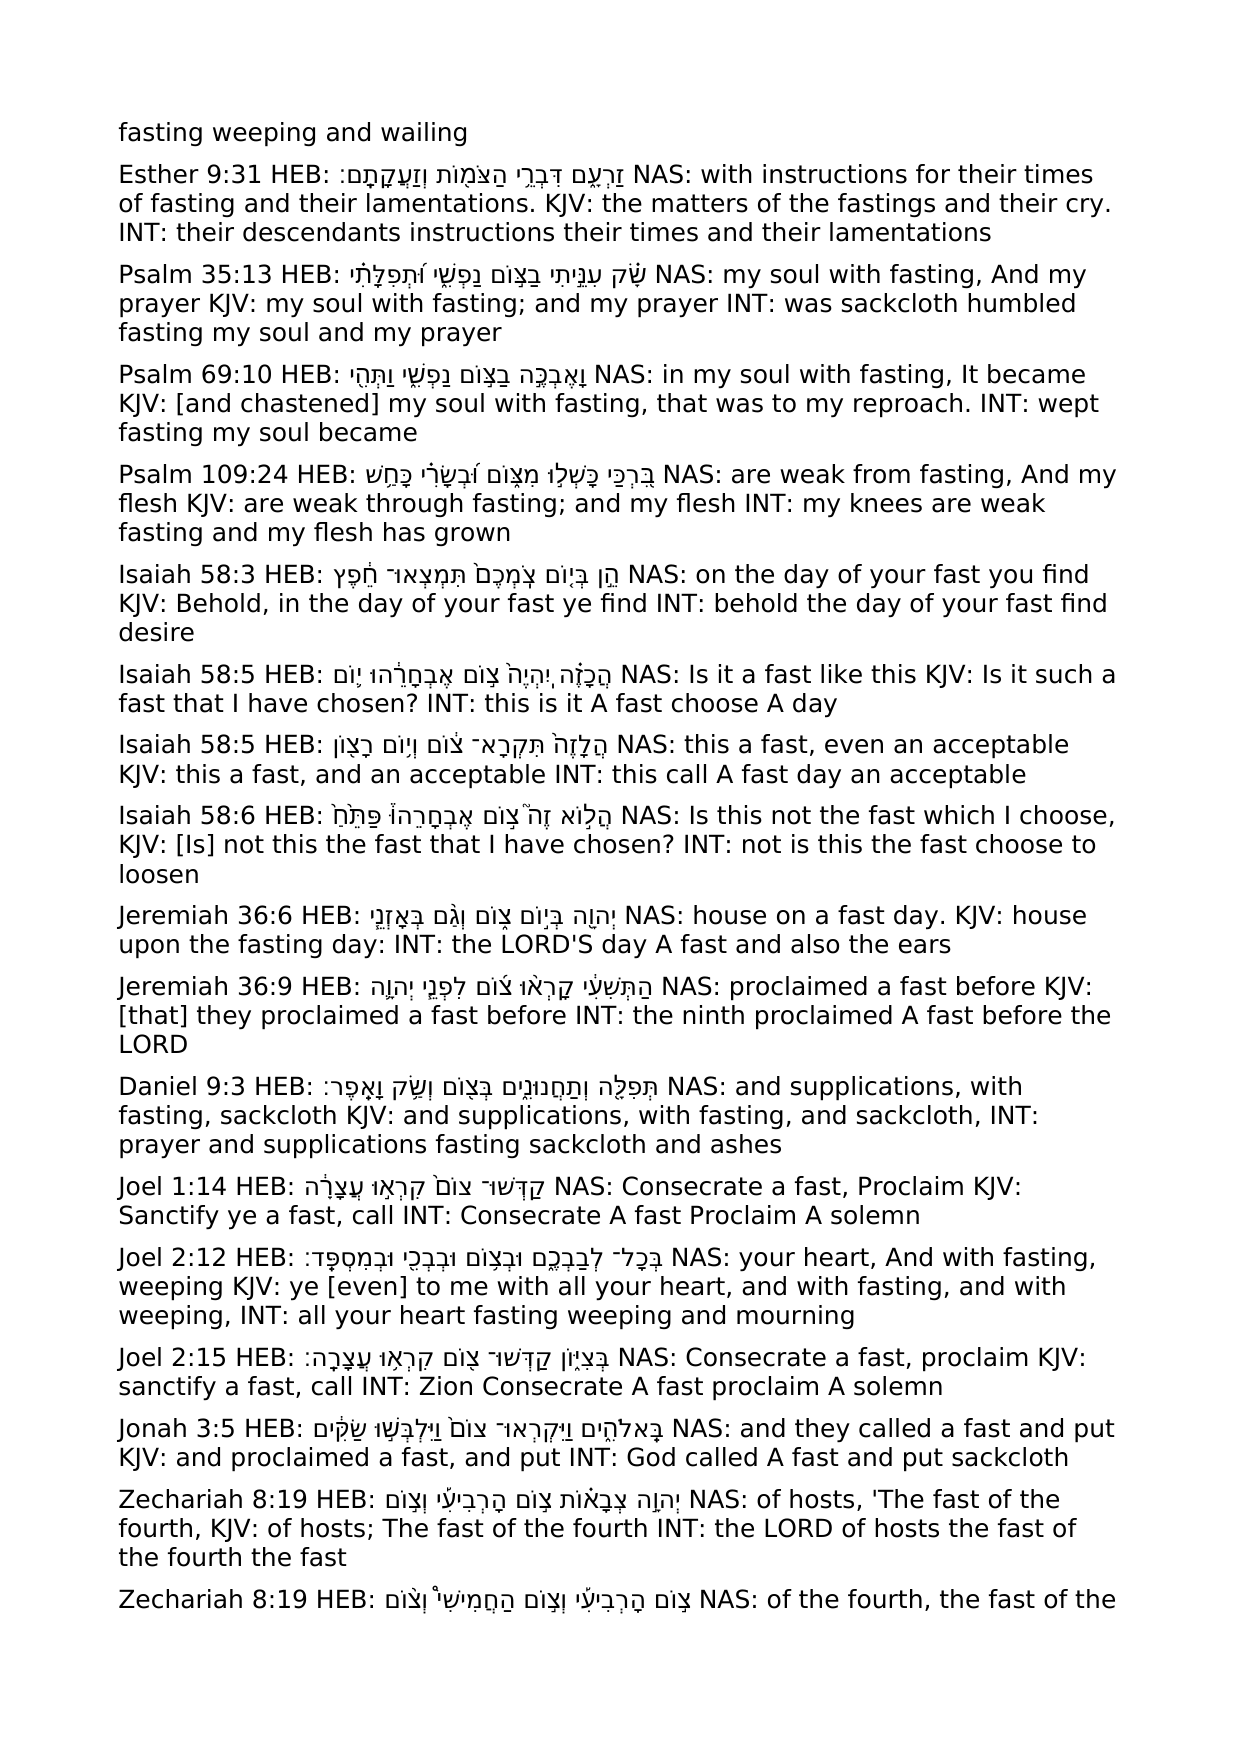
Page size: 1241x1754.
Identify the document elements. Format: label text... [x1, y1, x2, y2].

text Esther 4:3 HEB: גָּדוֹל֙ לַיְּהוּדִ֔ים וְצ֥וֹם וּבְכִ֖י וּמִסְפֵּ֑ד NAS: among the Jews, with fasting, weeping KJV: among the Jews, and fasting, and weeping, INT: great the Jews fasting weeping and wailing [118, 118, 1122, 147]
text Psalm 69:10 HEB: וָאֶבְכֶּ֣ה בַצּ֣וֹם נַפְשִׁ֑י וַתְּהִ֖י NAS: in my soul with fasting, It became KJV: [and chastened] my soul with fasting, that was to my reproach. INT: wept fasting my soul became [118, 360, 1122, 447]
text Esther 9:31 HEB: זַרְעָ֑ם דִּבְרֵ֥י הַצֹּמ֖וֹת וְזַעֲקָתָֽם׃ NAS: with instructions for their times of fasting and their lamentations. KJV: the matters of the fastings and their cry. INT: their descendants instructions their times and their lamentations [118, 160, 1122, 247]
text Isaiah 58:5 HEB: הֲכָזֶ֗ה יִֽהְיֶה֙ צ֣וֹם אֶבְחָרֵ֔הוּ י֛וֹם NAS: Is it a fast like this KJV: Is it such a fast that I have chosen? INT: this is it A fast choose A day [118, 660, 1122, 718]
text Zechariah 8:19 HEB: יְהוָ֣ה צְבָא֗וֹת צ֣וֹם הָרְבִיעִ֡י וְצ֣וֹם NAS: of hosts, 'The fast of the fourth, KJV: of hosts; The fast of the fourth INT: the LORD of hosts the fast of the fourth the fast [118, 1485, 1122, 1572]
text Isaiah 58:6 HEB: הֲל֣וֹא זֶה֮ צ֣וֹם אֶבְחָרֵהוּ֒ פַּתֵּ֙חַ֙ NAS: Is this not the fast which I choose, KJV: [Is] not this the fast that I have chosen? INT: not is this the fast choose to loosen [118, 801, 1122, 889]
text Isaiah 58:5 HEB: הֲלָזֶה֙ תִּקְרָא־ צ֔וֹם וְי֥וֹם רָצ֖וֹן NAS: this a fast, even an acceptable KJV: this a fast, and an acceptable INT: this call A fast day an acceptable [118, 731, 1122, 789]
text Jonah 3:5 HEB: בֵּֽאלֹהִ֑ים וַיִּקְרְאוּ־ צוֹם֙ וַיִּלְבְּשׁ֣וּ שַׂקִּ֔ים NAS: and they called a fast and put KJV: and proclaimed a fast, and put INT: God called A fast and put sackcloth [118, 1414, 1122, 1472]
text Jeremiah 36:6 HEB: יְהוָ֖ה בְּי֣וֹם צ֑וֹם וְגַ֨ם בְּאָזְנֵ֧י NAS: house on a fast day. KJV: house upon the fasting day: INT: the LORD'S day A fast and also the ears [118, 901, 1122, 960]
text Jeremiah 36:9 HEB: הַתְּשִׁעִ֔י קָרְא֨וּ צ֜וֹם לִפְנֵ֧י יְהוָ֛ה NAS: proclaimed a fast before KJV: [that] they proclaimed a fast before INT: the ninth proclaimed A fast before the LORD [118, 972, 1122, 1060]
text Joel 1:14 HEB: קַדְּשׁוּ־ צוֹם֙ קִרְא֣וּ עֲצָרָ֔ה NAS: Consecrate a fast, Proclaim KJV: Sanctify ye a fast, call INT: Consecrate A fast Proclaim A solemn [118, 1172, 1122, 1231]
text Joel 2:12 HEB: בְּכָל־ לְבַבְכֶ֑ם וּבְצ֥וֹם וּבְבְכִ֖י וּבְמִסְפֵּֽד׃ NAS: your heart, And with fasting, weeping KJV: ye [even] to me with all your heart, and with fasting, and with weeping, INT: all your heart fasting weeping and mourning [118, 1243, 1122, 1331]
text Zechariah 8:19 HEB: צ֣וֹם הָרְבִיעִ֡י וְצ֣וֹם הַחֲמִישִׁי֩ וְצ֨וֹם NAS: of the fourth, the fast of the fifth, KJV: of the fourth [month], and the fast of the fifth, INT: the fast of the fourth the fast of the fifth the fast [118, 1585, 1122, 1614]
text Psalm 35:13 HEB: שָׂ֗ק עִנֵּ֣יתִי בַצּ֣וֹם נַפְשִׁ֑י וּ֝תְפִלָּתִ֗י NAS: my soul with fasting, And my prayer KJV: my soul with fasting; and my prayer INT: was sackcloth humbled fasting my soul and my prayer [118, 260, 1122, 347]
text Psalm 109:24 HEB: בִּ֭רְכַּי כָּשְׁל֣וּ מִצּ֑וֹם וּ֝בְשָׂרִ֗י כָּחַ֥שׁ NAS: are weak from fasting, And my flesh KJV: are weak through fasting; and my flesh INT: my knees are weak fasting and my flesh has grown [118, 460, 1122, 547]
text Joel 2:15 HEB: בְּצִיּ֑וֹן קַדְּשׁוּ־ צ֖וֹם קִרְא֥וּ עֲצָרָֽה׃ NAS: Consecrate a fast, proclaim KJV: sanctify a fast, call INT: Zion Consecrate A fast proclaim A solemn [118, 1343, 1122, 1401]
text Isaiah 58:3 HEB: הֵ֣ן בְּי֤וֹם צֹֽמְכֶם֙ תִּמְצְאוּ־ חֵ֔פֶץ NAS: on the day of your fast you find KJV: Behold, in the day of your fast ye find INT: behold the day of your fast find desire [118, 560, 1122, 647]
text Daniel 9:3 HEB: תְּפִלָּ֖ה וְתַחֲנוּנִ֑ים בְּצ֖וֹם וְשַׂ֥ק וָאֵֽפֶר׃ NAS: and supplications, with fasting, sackcloth KJV: and supplications, with fasting, and sackcloth, INT: prayer and supplications fasting sackcloth and ashes [118, 1072, 1122, 1160]
